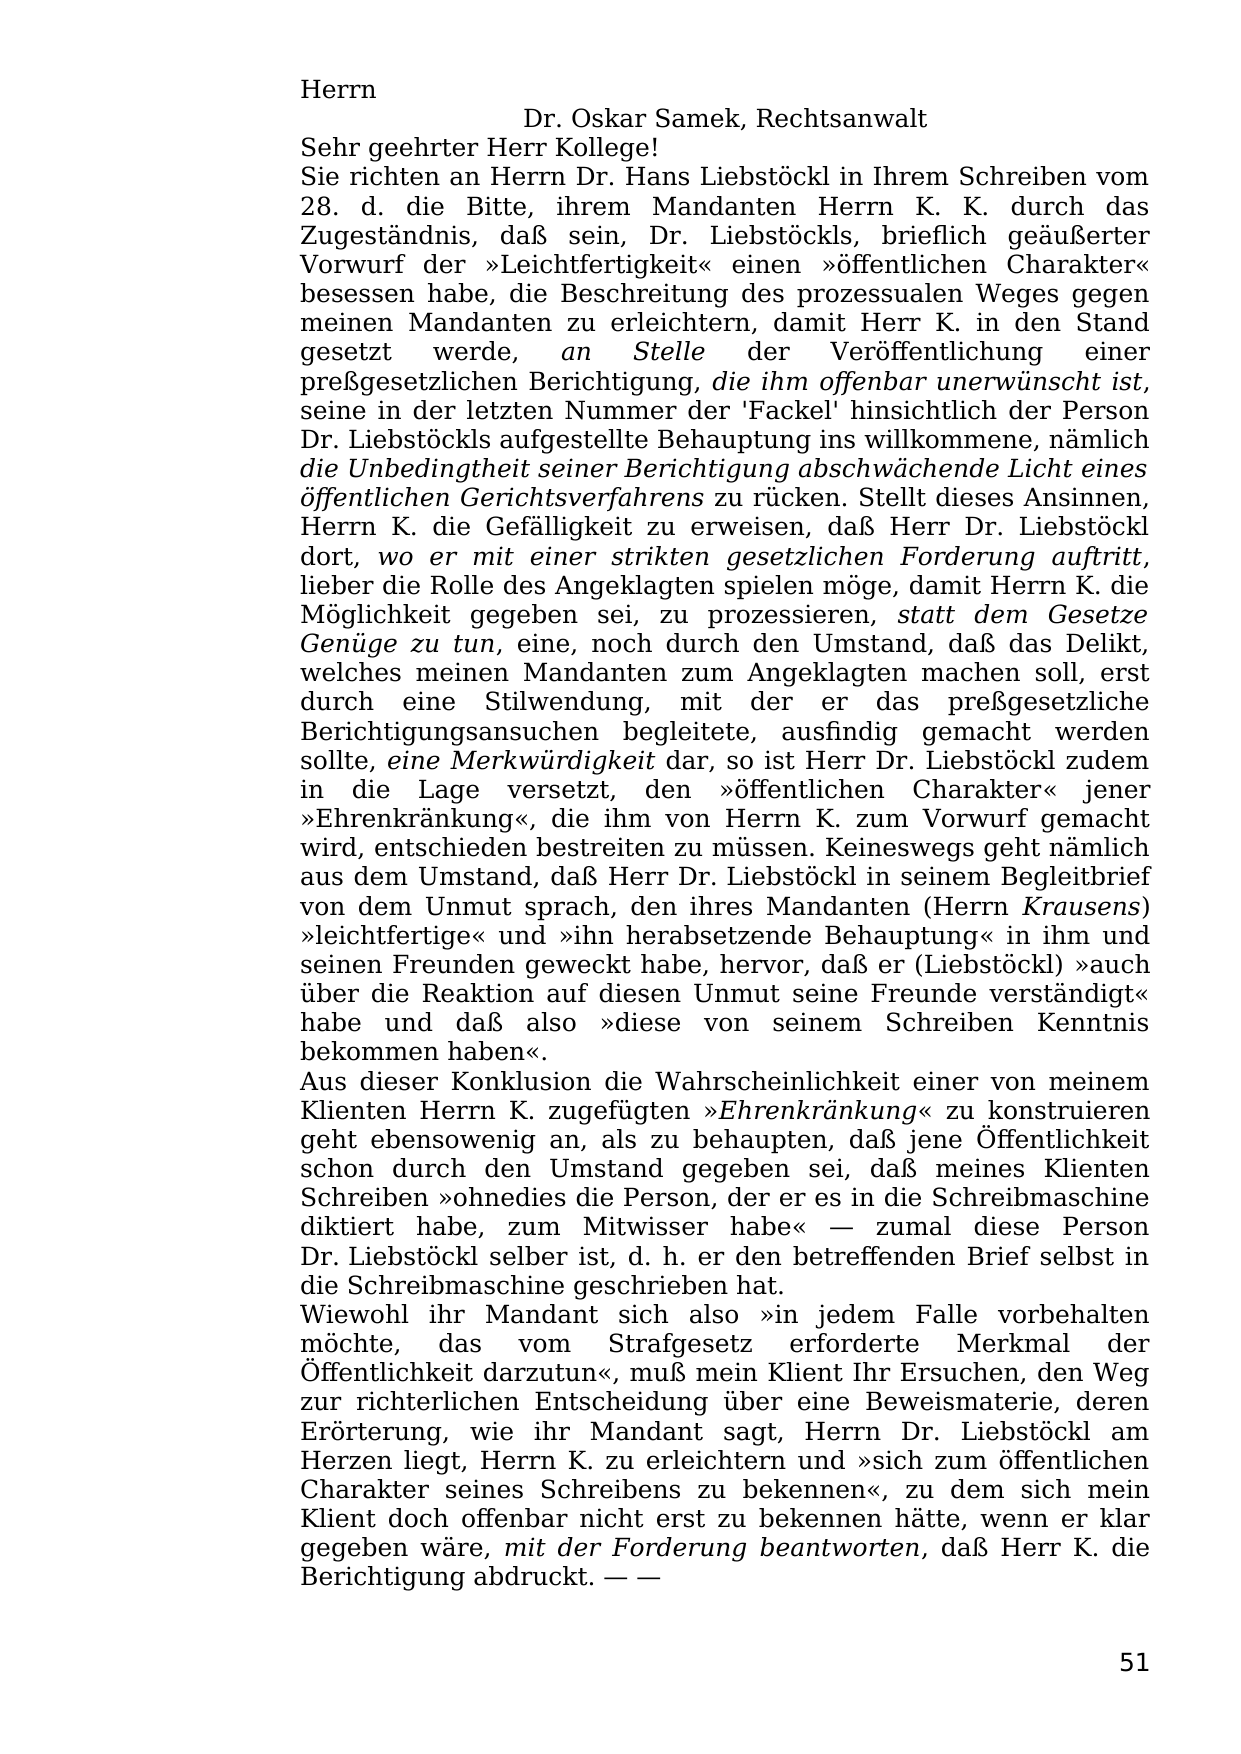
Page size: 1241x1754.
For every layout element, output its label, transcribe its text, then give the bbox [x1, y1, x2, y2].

text Sie richten an Herrn Dr. Hans Liebstöckl in Ihrem Schreiben vom 28. d. die Bitte, ihrem Mandanten Herrn K. K. durch das Zugeständnis, daß sein, Dr. Liebstöckls, brieflich geäußerter Vorwurf der »Leichtfertigkeit« einen »öffentlichen Charakter« besessen habe, die Beschreitung des prozessualen Weges gegen meinen Mandanten zu erleichtern, damit Herr K. in den Stand gesetzt werde, an Stelle der Veröffentlichung einer preßgesetzlichen Berichtigung, die ihm offenbar unerwünscht ist, seine in der letzten Nummer der 'Fackel' hinsichtlich der Person Dr. Liebstöckls aufgestellte Behauptung ins willkommene, nämlich die Unbedingtheit seiner Berichtigung abschwächende Licht eines öffentlichen Gerichtsverfahrens zu rücken. Stellt dieses Ansinnen, Herrn K. die Gefälligkeit zu erweisen, daß Herr Dr. Liebstöckl dort, wo er mit einer strikten gesetzlichen Forderung auftritt, lieber die Rolle des Angeklagten spielen möge, damit Herrn K. die Möglichkeit gegeben sei, zu prozessieren, statt dem Gesetze Genüge zu tun, eine, noch durch den Umstand, daß das Delikt, welches meinen Mandanten zum Angeklagten machen soll, erst durch eine Stilwendung, mit der er das preßgesetzliche Berichtigungsansuchen begleitete, ausfindig gemacht werden sollte, eine Merkwürdigkeit dar, so ist Herr Dr. Liebstöckl zudem in die Lage versetzt, den »öffentlichen Charakter« jener »Ehrenkränkung«, die ihm von Herrn K. zum Vorwurf gemacht wird, entschieden bestreiten zu müssen. Keineswegs geht nämlich aus dem Umstand, daß Herr Dr. Liebstöckl in seinem Begleitbrief von dem Unmut sprach, den ihres Mandanten (Herrn Krausens) »leichtfertige« und »ihn herabsetzende Behauptung« in ihm und seinen Freunden geweckt habe, hervor, daß er (Liebstöckl) »auch über die Reaktion auf diesen Unmut seine Freunde verständigt« habe und daß also »diese von seinem Schreiben Kenntnis bekommen haben«. [300, 162, 1151, 1067]
text Herrn [300, 75, 1151, 104]
text Dr. Oskar Samek, Rechtsanwalt [300, 104, 1151, 133]
text Aus dieser Konklusion die Wahrscheinlichkeit einer von meinem Klienten Herrn K. zugefügten »Ehrenkränkung« zu konstruieren geht ebensowenig an, als zu behaupten, daß jene Öffentlichkeit schon durch den Umstand gegeben sei, daß meines Klienten Schreiben »ohnedies die Person, der er es in die Schreibmaschine diktiert habe, zum Mitwisser habe« — zumal diese Person Dr. Liebstöckl selber ist, d. h. er den betreffenden Brief selbst in die Schreibmaschine geschrieben hat. [300, 1067, 1151, 1300]
text Sehr geehrter Herr Kollege! [300, 133, 1151, 162]
text Wiewohl ihr Mandant sich also »in jedem Falle vorbehalten möchte, das vom Strafgesetz erforderte Merkmal der Öffentlichkeit darzutun«, muß mein Klient Ihr Ersuchen, den Weg zur richterlichen Entscheidung über eine Beweismaterie, deren Erörterung, wie ihr Mandant sagt, Herrn Dr. Liebstöckl am Herzen liegt, Herrn K. zu erleichtern und »sich zum öffentlichen Charakter seines Schreibens zu bekennen«, zu dem sich mein Klient doch offenbar nicht erst zu bekennen hätte, wenn er klar gegeben wäre, mit der Forderung beantworten, daß Herr K. die Berichtigung abdruckt. — — [300, 1300, 1151, 1592]
